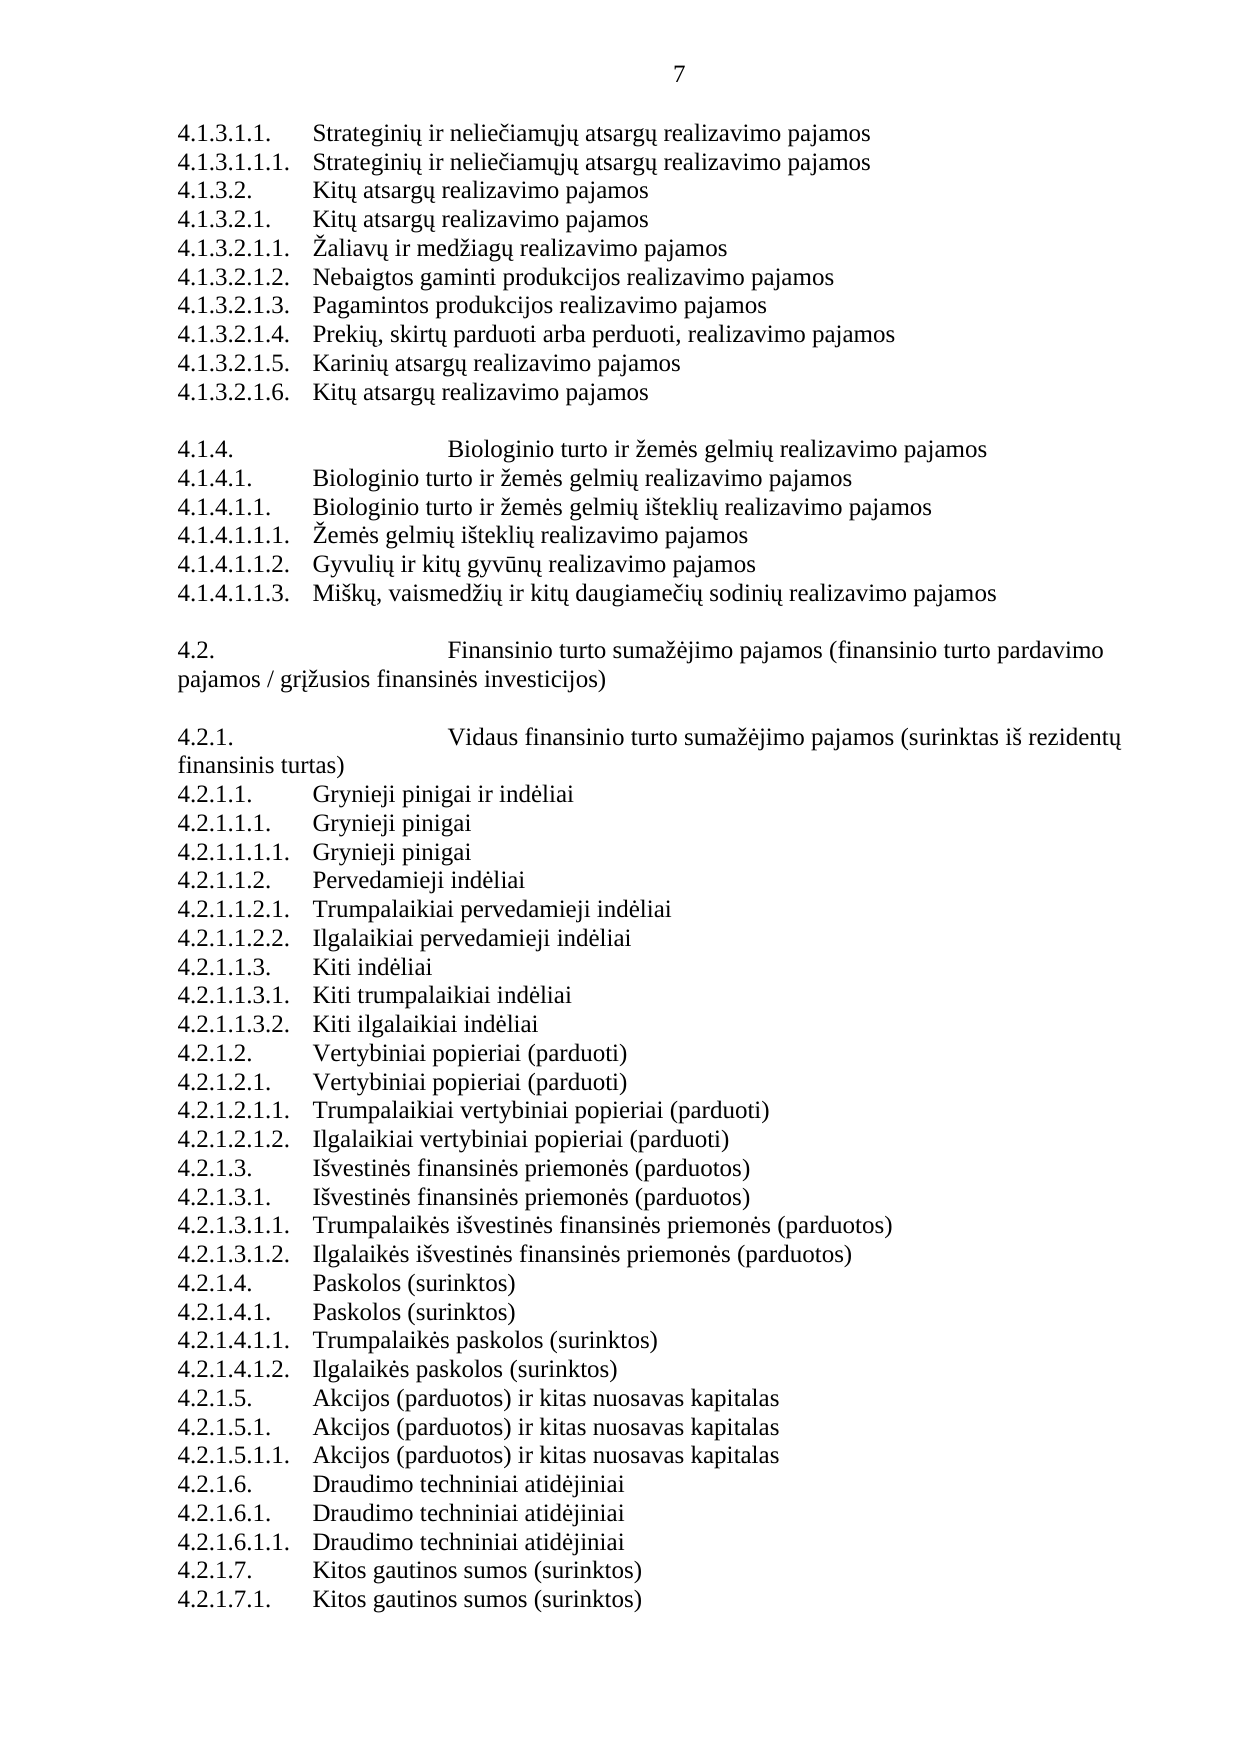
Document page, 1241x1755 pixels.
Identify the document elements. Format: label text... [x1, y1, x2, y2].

text 4.1.4.1. Biologinio turto ir žemės gelmių realizavimo pajamos [177, 463, 1181, 492]
text 4.2.1.1.1.1. Grynieji pinigai [177, 837, 1181, 866]
text 4.2.1.1.1. Grynieji pinigai [177, 808, 1181, 837]
text 4.2.1.1.2.2. Ilgalaikiai pervedamieji indėliai [177, 923, 1181, 952]
text 4.1.3.2.1.3. Pagamintos produkcijos realizavimo pajamos [177, 291, 1181, 319]
text 4.2.1.1.3. Kiti indėliai [177, 952, 1181, 981]
text 4.2.1.1.2.1. Trumpalaikiai pervedamieji indėliai [177, 894, 1181, 923]
text 4.1.3.2.1.2. Nebaigtos gaminti produkcijos realizavimo pajamos [177, 262, 1181, 291]
text 4.2.1.5.1.1. Akcijos (parduotos) ir kitas nuosavas kapitalas [177, 1441, 1181, 1469]
text 4.1.3.2.1.1. Žaliavų ir medžiagų realizavimo pajamos [177, 233, 1181, 262]
text 4.2.1. Vidaus finansinio turto sumažėjimo pajamos (surinktas iš rezidentų finansinis turtas) [177, 722, 1181, 779]
text 4.2.1.2.1. Vertybiniai popieriai (parduoti) [177, 1067, 1181, 1096]
text 4.2.1.1. Grynieji pinigai ir indėliai [177, 779, 1181, 808]
text 4.1.4.1.1.3. Miškų, vaismedžių ir kitų daugiamečių sodinių realizavimo pajamos [177, 578, 1181, 607]
text 4.2.1.4.1.1. Trumpalaikės paskolos (surinktos) [177, 1326, 1181, 1354]
text 4.1.3.2.1.4. Prekių, skirtų parduoti arba perduoti, realizavimo pajamos [177, 319, 1181, 348]
text 4.2.1.6.1. Draudimo techniniai atidėjiniai [177, 1498, 1181, 1527]
text 4.2.1.4.1. Paskolos (surinktos) [177, 1297, 1181, 1326]
text 4.1.3.1.1. Strateginių ir neliečiamųjų atsargų realizavimo pajamos [177, 118, 1181, 147]
text 4.2.1.4. Paskolos (surinktos) [177, 1268, 1181, 1297]
text 4.1.3.2.1.5. Karinių atsargų realizavimo pajamos [177, 348, 1181, 377]
text 4.2.1.2.1.1. Trumpalaikiai vertybiniai popieriai (parduoti) [177, 1096, 1181, 1124]
text 4.1.4.1.1.2. Gyvulių ir kitų gyvūnų realizavimo pajamos [177, 549, 1181, 578]
text 4.2.1.6.1.1. Draudimo techniniai atidėjiniai [177, 1527, 1181, 1556]
text 4.2.1.1.2. Pervedamieji indėliai [177, 866, 1181, 894]
text 4.1.3.2. Kitų atsargų realizavimo pajamos [177, 176, 1181, 204]
text 4.2.1.7.1. Kitos gautinos sumos (surinktos) [177, 1584, 1181, 1613]
text 4.2.1.3.1.1. Trumpalaikės išvestinės finansinės priemonės (parduotos) [177, 1211, 1181, 1239]
text 4.1.4. Biologinio turto ir žemės gelmių realizavimo pajamos [177, 434, 1181, 463]
text 4.1.3.1.1.1. Strateginių ir neliečiamųjų atsargų realizavimo pajamos [177, 147, 1181, 176]
text 4.2. Finansinio turto sumažėjimo pajamos (finansinio turto pardavimo pajamos / grįžusios finansinės investicijos) [177, 636, 1181, 693]
text 4.1.3.2.1.6. Kitų atsargų realizavimo pajamos [177, 377, 1181, 406]
text 4.2.1.6. Draudimo techniniai atidėjiniai [177, 1469, 1181, 1498]
text 4.2.1.2. Vertybiniai popieriai (parduoti) [177, 1038, 1181, 1067]
text 4.2.1.5. Akcijos (parduotos) ir kitas nuosavas kapitalas [177, 1383, 1181, 1412]
text 4.1.3.2.1. Kitų atsargų realizavimo pajamos [177, 204, 1181, 233]
text 4.2.1.3. Išvestinės finansinės priemonės (parduotos) [177, 1153, 1181, 1182]
text 4.2.1.1.3.2. Kiti ilgalaikiai indėliai [177, 1009, 1181, 1038]
text 4.2.1.2.1.2. Ilgalaikiai vertybiniai popieriai (parduoti) [177, 1124, 1181, 1153]
text 4.1.4.1.1.1. Žemės gelmių išteklių realizavimo pajamos [177, 521, 1181, 549]
text 4.2.1.3.1. Išvestinės finansinės priemonės (parduotos) [177, 1182, 1181, 1211]
text 4.2.1.1.3.1. Kiti trumpalaikiai indėliai [177, 981, 1181, 1009]
text 4.2.1.4.1.2. Ilgalaikės paskolos (surinktos) [177, 1354, 1181, 1383]
text 4.2.1.7. Kitos gautinos sumos (surinktos) [177, 1556, 1181, 1584]
text 4.2.1.3.1.2. Ilgalaikės išvestinės finansinės priemonės (parduotos) [177, 1239, 1181, 1268]
text 4.2.1.5.1. Akcijos (parduotos) ir kitas nuosavas kapitalas [177, 1412, 1181, 1441]
text 4.1.4.1.1. Biologinio turto ir žemės gelmių išteklių realizavimo pajamos [177, 492, 1181, 521]
